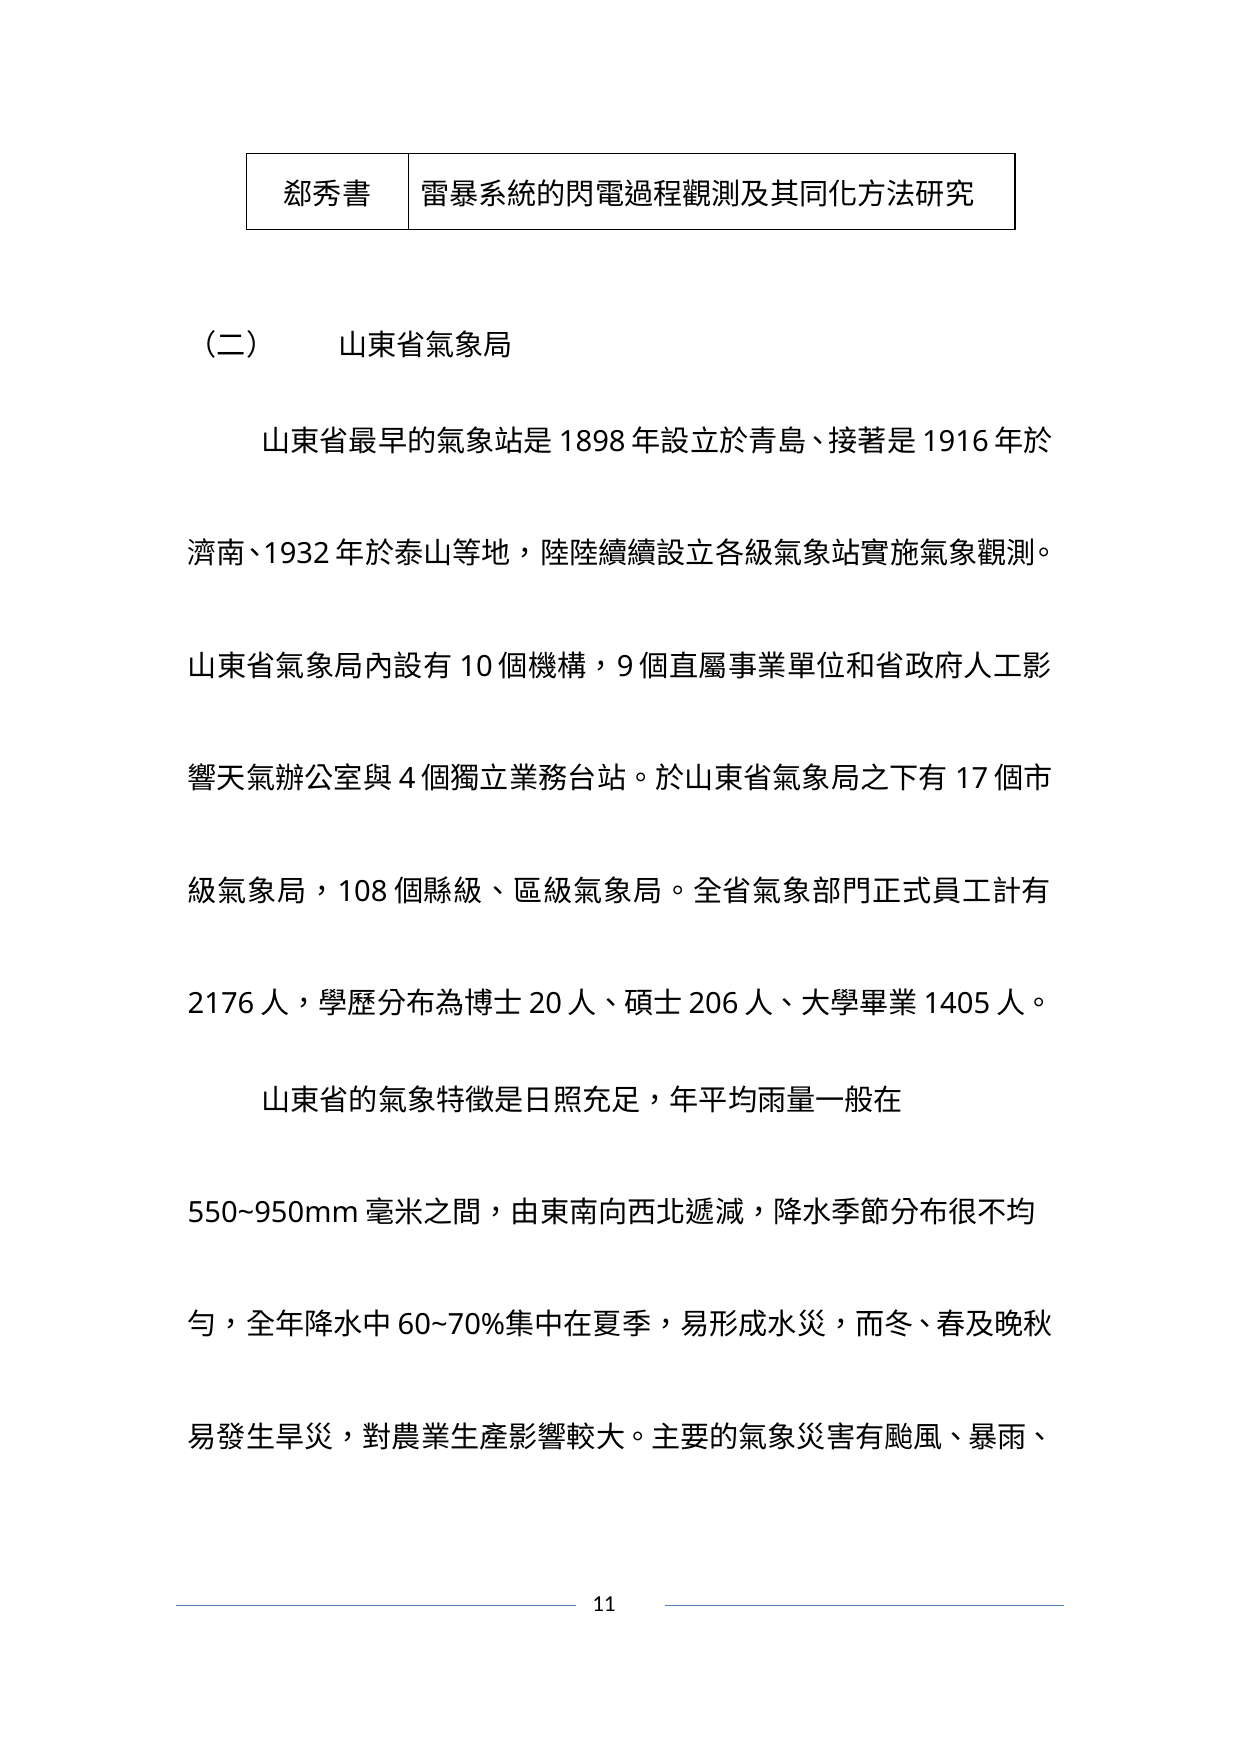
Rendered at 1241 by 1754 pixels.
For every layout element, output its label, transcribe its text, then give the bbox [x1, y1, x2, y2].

table_cell 雷暴系統的閃電過程觀測及其同化方法研究 [409, 154, 1014, 229]
text 山東省最早的氣象站是1898年設立於青島、接著是1916年於濟南、1932年於泰山等地，陸陸續續設立各級氣象站實施氣象觀測。山東省氣象局內設有10個機構，9個直屬事業單位和省政府人工影響天氣辦公室與4個獨立業務台站。於山東省氣象局之下有17個市級氣象局，108個縣級、區級氣象局。全省氣象部門正式員工計有2176人，學歷分布為博士20人、碩士206人、大學畢業1405人。 [187, 401, 1053, 1038]
table_cell 郄秀書 [247, 154, 408, 229]
list 山東省氣象局 [187, 305, 1053, 380]
text 山東省的氣象特徵是日照充足，年平均雨量一般在550~950mm毫米之間，由東南向西北遞減，降水季節分布很不均勻，全年降水中60~70%集中在夏季，易形成水災，而冬、春及晚秋易發生旱災，對農業生產影響較大。主要的氣象災害有颱風、暴雨、暴雪、雷暴、冰雹、大風、沙塵、龍捲風、霧、霾、高溫、低溫、連陰雨、凍雨、霜凍、結冰、積冰、寒潮、乾旱、熱浪、洪澇、積澇等天氣氣候災害，以及因氣象因素引起的山體滑坡、土石流、風暴潮、森林火災、酸雨、空氣汙染等氣象衍生災害。 [187, 1060, 1053, 1472]
